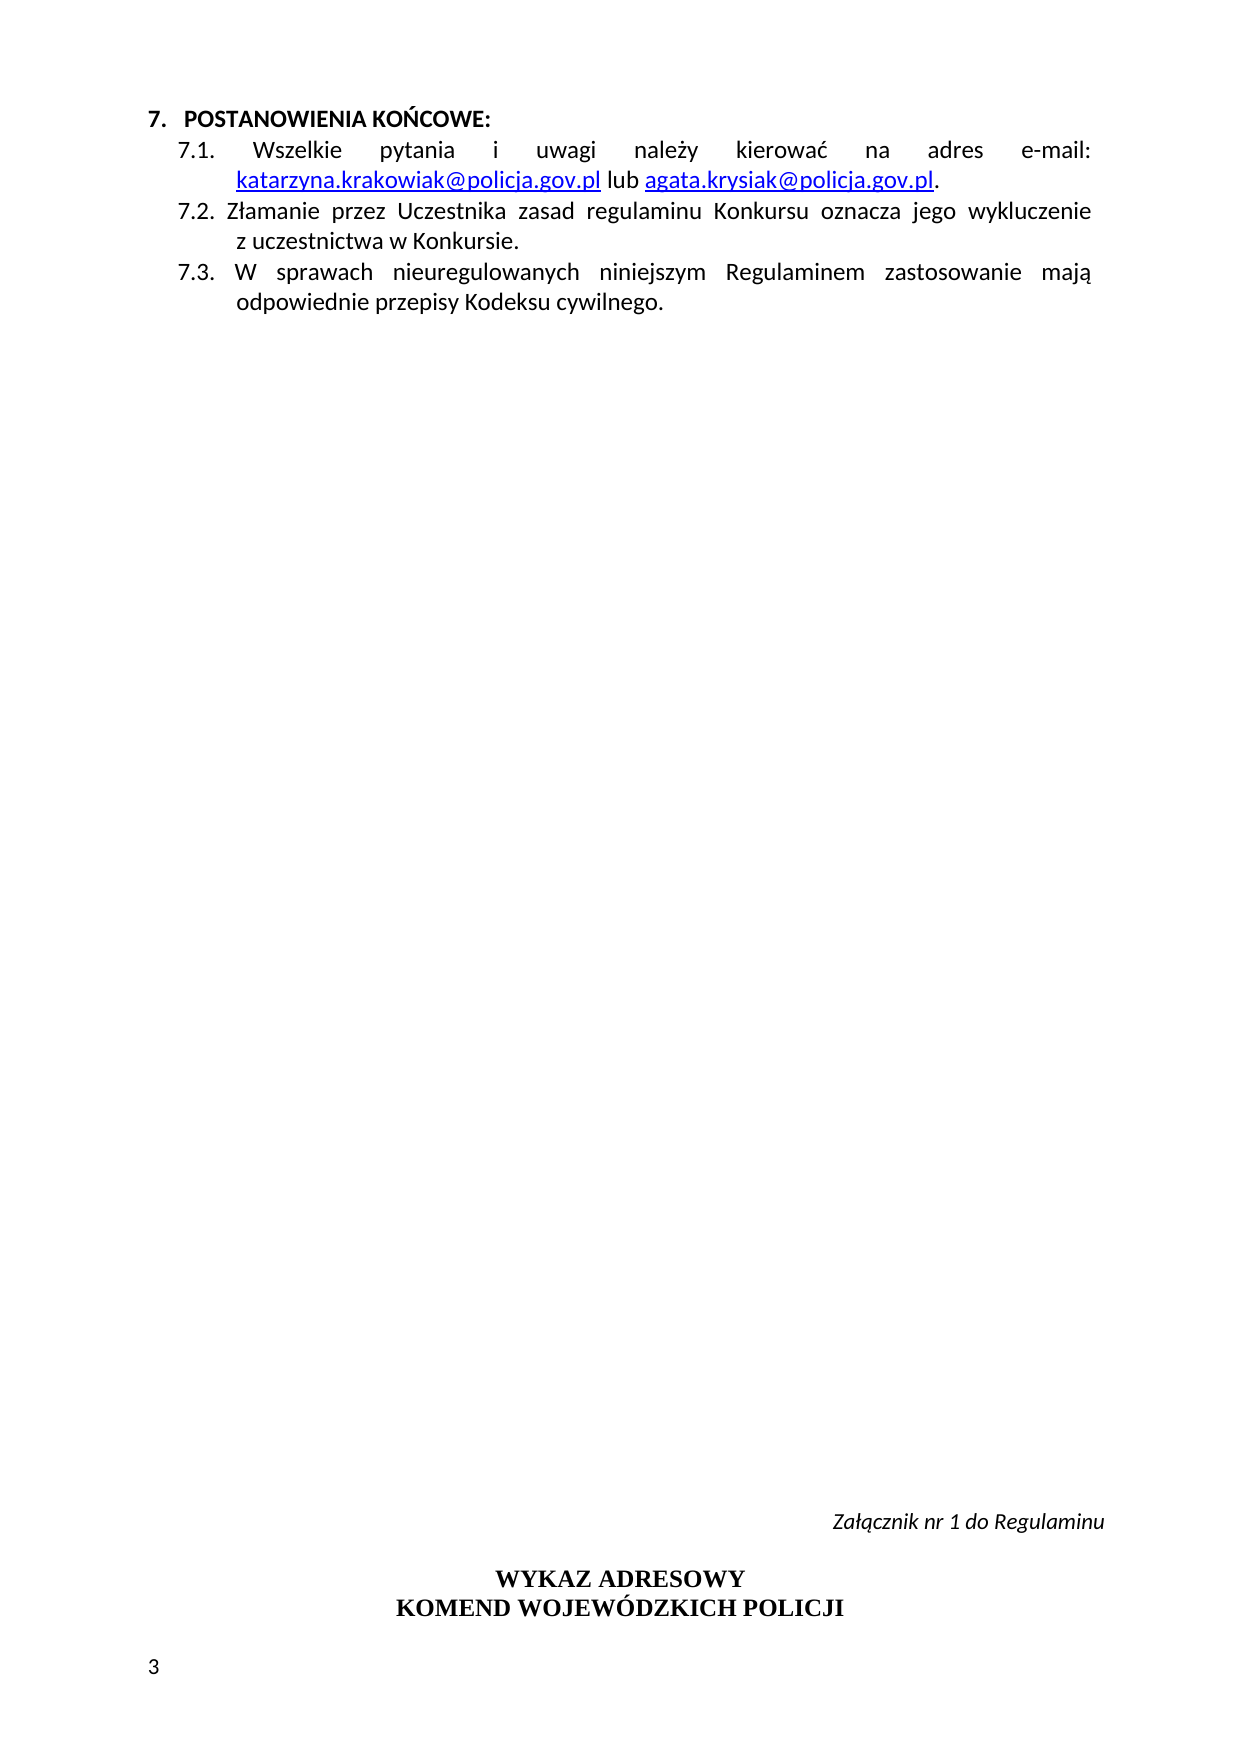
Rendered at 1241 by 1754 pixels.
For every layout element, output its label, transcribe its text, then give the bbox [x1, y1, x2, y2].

text Załącznik nr 1 do Regulaminu [148, 1507, 1107, 1535]
text 7.3. W sprawach nieuregulowanych niniejszym Regulaminem zastosowanie mają odpowiednie przepisy Kodeksu cywilnego. [177, 256, 1093, 317]
text WYKAZ ADRESOWY [148, 1564, 1093, 1593]
text 7.2. Złamanie przez Uczestnika zasad regulaminu Konkursu oznacza jego wykluczenie z uczestnictwa w Konkursie. [177, 195, 1093, 256]
text KOMEND WOJEWÓDZKICH POLICJI [148, 1593, 1093, 1622]
text 7. POSTANOWIENIA KOŃCOWE: [148, 103, 1093, 134]
text 7.1. Wszelkie pytania i uwagi należy kierować na adres e-mail: katarzyna.krakowiak@policja.gov.pl lub agata.krysiak@policja.gov.pl. [177, 134, 1093, 195]
